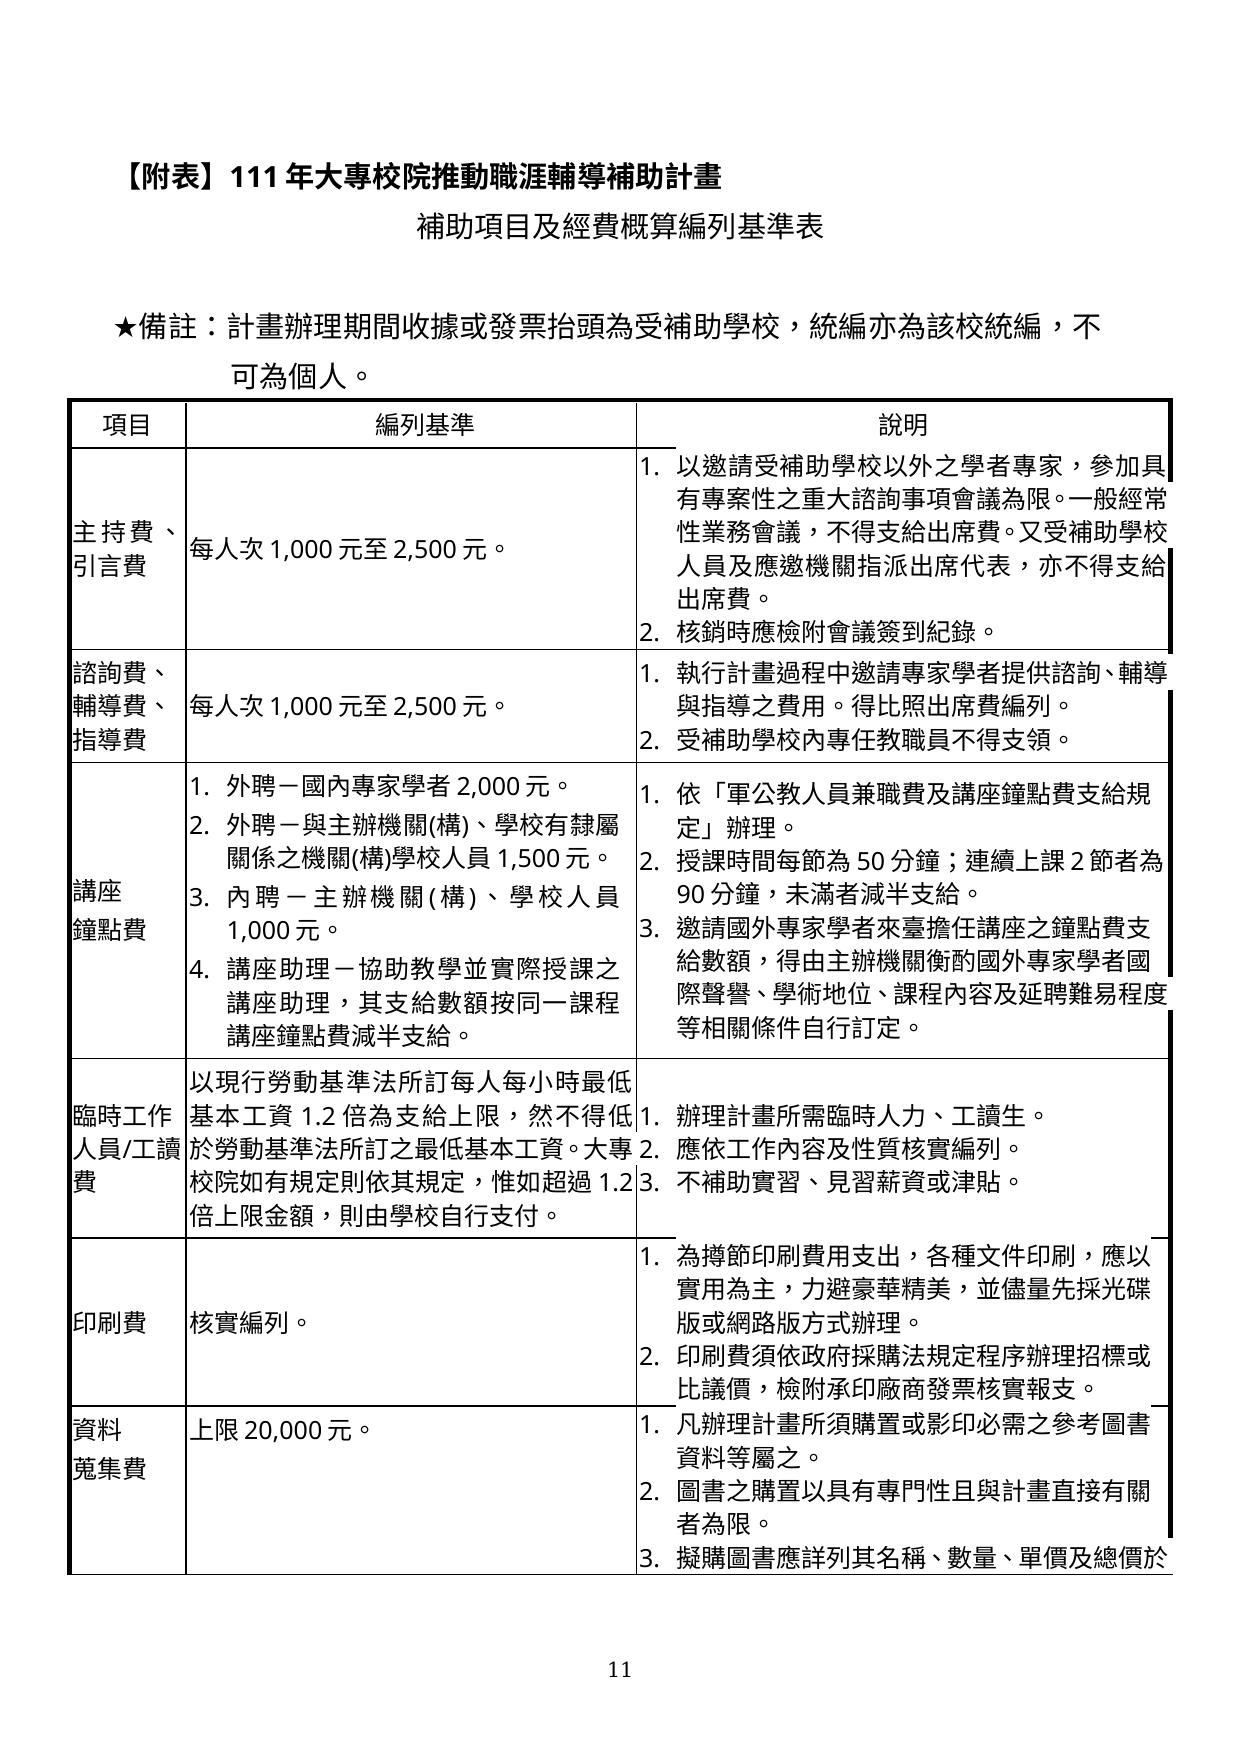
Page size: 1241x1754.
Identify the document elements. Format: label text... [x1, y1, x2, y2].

table_cell 講座 鐘點費 [72, 763, 185, 1058]
table_header 編列基準 [187, 402, 636, 447]
table_cell 凡辦理計畫所須購置或影印必需之參考圖書資料等屬之。 圖書之購置以具有專門性且與計畫直接有關者為限。 擬購圖書應詳列其名稱、數量、單價及總價於計畫申請書中。 檢附廠商發票核實報支。 [637, 1407, 1168, 1574]
table_cell 依「軍公教人員兼職費及講座鐘點費支給規定」辦理。 授課時間每節為50分鐘；連續上課2節者為90分鐘，未滿者減半支給。 邀請國外專家學者來臺擔任講座之鐘點費支給數額，得由主辦機關衡酌國外專家學者國際聲譽、學術地位、課程內容及延聘難易程度等相關條件自行訂定。 [637, 763, 1168, 1058]
table_cell 以邀請受補助學校以外之學者專家，參加具有專案性之重大諮詢事項會議為限。一般經常性業務會議，不得支給出席費。又受補助學校人員及應邀機關指派出席代表，亦不得支給出席費。 核銷時應檢附會議簽到紀錄。 [637, 449, 1168, 648]
table_cell 執行計畫過程中邀請專家學者提供諮詢、輔導與指導之費用。得比照出席費編列。 受補助學校內專任教職員不得支領。 [637, 650, 1168, 761]
table_cell 諮詢費、輔導費、指導費 [72, 650, 185, 761]
text ★備註：計畫辦理期間收據或發票抬頭為受補助學校，統編亦為該校統編，不可為個人。 [112, 298, 1128, 398]
table_cell 辦理計畫所需臨時人力、工讀生。 應依工作內容及性質核實編列。 不補助實習、見習薪資或津貼。 [637, 1059, 1168, 1237]
table_cell 主持費、引言費 [72, 449, 185, 648]
text 【附表】111年大專校院推動職涯輔導補助計畫 [112, 148, 1128, 198]
table_cell 資料 蒐集費 [72, 1407, 185, 1574]
table_cell 每人次1,000元至2,500元。 [187, 449, 636, 648]
table_cell 上限20,000元。 [187, 1407, 636, 1574]
table_cell 為撙節印刷費用支出，各種文件印刷，應以實用為主，力避豪華精美，並儘量先採光碟版或網路版方式辦理。 印刷費須依政府採購法規定程序辦理招標或比議價，檢附承印廠商發票核實報支。 [637, 1239, 1168, 1405]
table_cell 外聘－國內專家學者2,000元。 外聘－與主辦機關(構)、學校有隸屬關係之機關(構)學校人員1,500元。 內聘－主辦機關(構)、學校人員1,000元。 講座助理－協助教學並實際授課之講座助理，其支給數額按同一課程講座鐘點費減半支給。 [187, 763, 636, 1058]
table_cell 印刷費 [72, 1239, 185, 1405]
table_cell 臨時工作人員/工讀費 [72, 1059, 185, 1237]
table_cell 以現行勞動基準法所訂每人每小時最低基本工資1.2倍為支給上限，然不得低於勞動基準法所訂之最低基本工資。大專校院如有規定則依其規定，惟如超過1.2倍上限金額，則由學校自行支付。 [187, 1059, 636, 1237]
table_cell 每人次1,000元至2,500元。 [187, 650, 636, 761]
table_header 項目 [72, 402, 186, 447]
text 補助項目及經費概算編列基準表 [112, 198, 1128, 248]
table_cell 核實編列。 [187, 1239, 636, 1405]
table_header 說明 [637, 402, 1168, 447]
